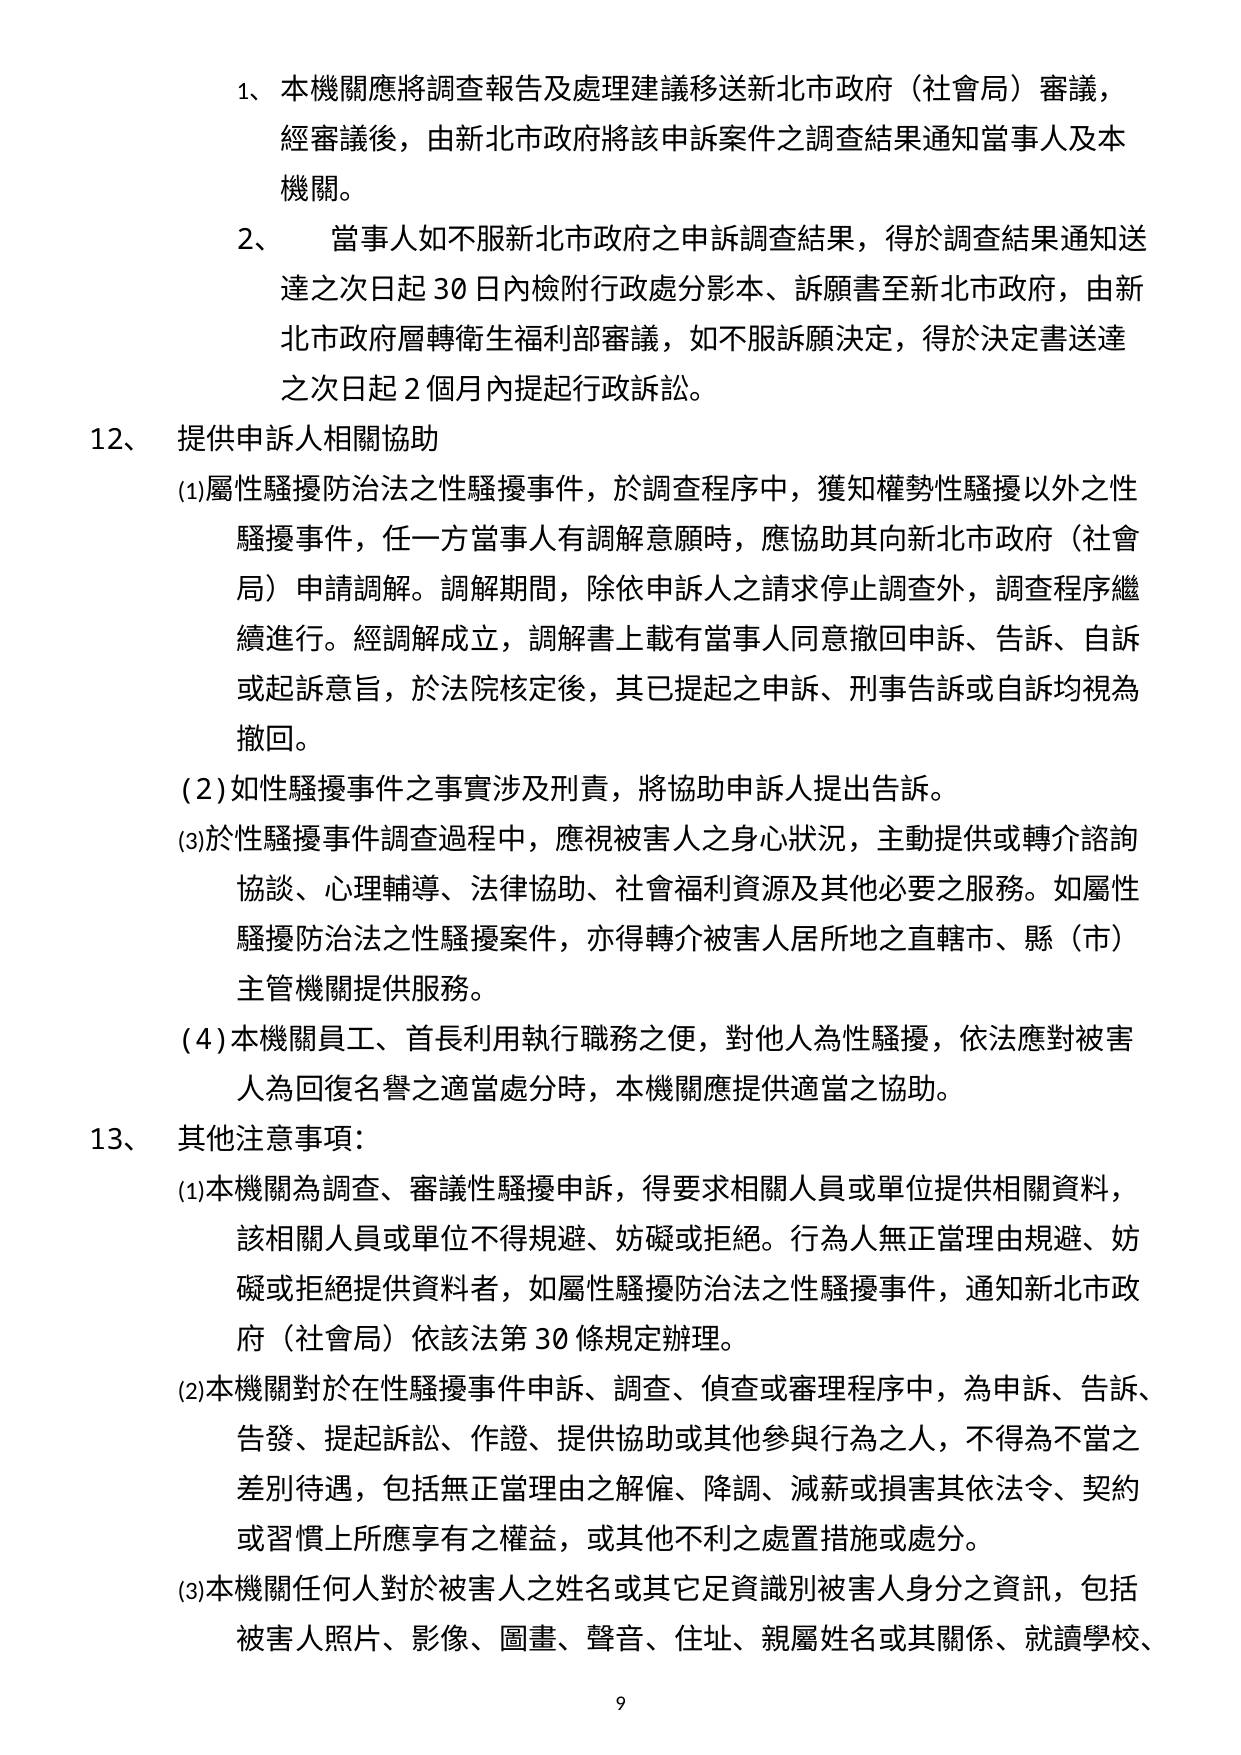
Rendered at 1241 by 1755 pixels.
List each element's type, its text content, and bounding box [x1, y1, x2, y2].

list 提供申訴人相關協助 [89, 409, 1152, 459]
list 其他注意事項： [89, 1109, 1152, 1159]
list 如性騷擾事件之事實涉及刑責，將協助申訴人提出告訴。 [177, 759, 1152, 809]
list 本機關員工、首長利用執行職務之便，對他人為性騷擾，依法應對被害人為回復名譽之適當處分時，本機關應提供適當之協助。 [177, 1009, 1152, 1109]
list 當事人如不服新北市政府之申訴調查結果，得於調查結果通知送達之次日起30日內檢附行政處分影本、訴願書至新北市政府，由新北市政府層轉衛生福利部審議，如不服訴願決定，得於決定書送達之次日起2個月內提起行政訴訟。 [236, 209, 1152, 409]
list 於性騷擾事件調查過程中，應視被害人之身心狀況，主動提供或轉介諮詢協談、心理輔導、法律協助、社會福利資源及其他必要之服務。如屬性騷擾防治法之性騷擾案件，亦得轉介被害人居所地之直轄市、縣（市）主管機關提供服務。 [177, 809, 1152, 1009]
list 本機關任何人對於被害人之姓名或其它足資識別被害人身分之資訊，包括被害人照片、影像、圖畫、聲音、住址、親屬姓名或其關係、就讀學校、班級、工作場所或其他得以直接或間接方式識別該被害人個人之資料，除法律另有規定外，應予保密，且不得以媒體或其他方法公開或揭露。 [177, 1559, 1152, 1659]
list 屬性騷擾防治法之性騷擾事件，於調查程序中，獲知權勢性騷擾以外之性騷擾事件，任一方當事人有調解意願時，應協助其向新北市政府（社會局）申請調解。調解期間，除依申訴人之請求停止調查外，調查程序繼續進行。經調解成立，調解書上載有當事人同意撤回申訴、告訴、自訴或起訴意旨，於法院核定後，其已提起之申訴、刑事告訴或自訴均視為撤回。 [177, 459, 1152, 759]
list 本機關應將調查報告及處理建議移送新北市政府（社會局）審議，經審議後，由新北市政府將該申訴案件之調查結果通知當事人及本機關。 [236, 59, 1152, 209]
list 本機關對於在性騷擾事件申訴、調查、偵查或審理程序中，為申訴、告訴、告發、提起訴訟、作證、提供協助或其他參與行為之人，不得為不當之差別待遇，包括無正當理由之解僱、降調、減薪或損害其依法令、契約或習慣上所應享有之權益，或其他不利之處置措施或處分。 [177, 1359, 1152, 1559]
list 本機關為調查、審議性騷擾申訴，得要求相關人員或單位提供相關資料，該相關人員或單位不得規避、妨礙或拒絕。行為人無正當理由規避、妨礙或拒絕提供資料者，如屬性騷擾防治法之性騷擾事件，通知新北市政府（社會局）依該法第30條規定辦理。 [177, 1159, 1152, 1359]
